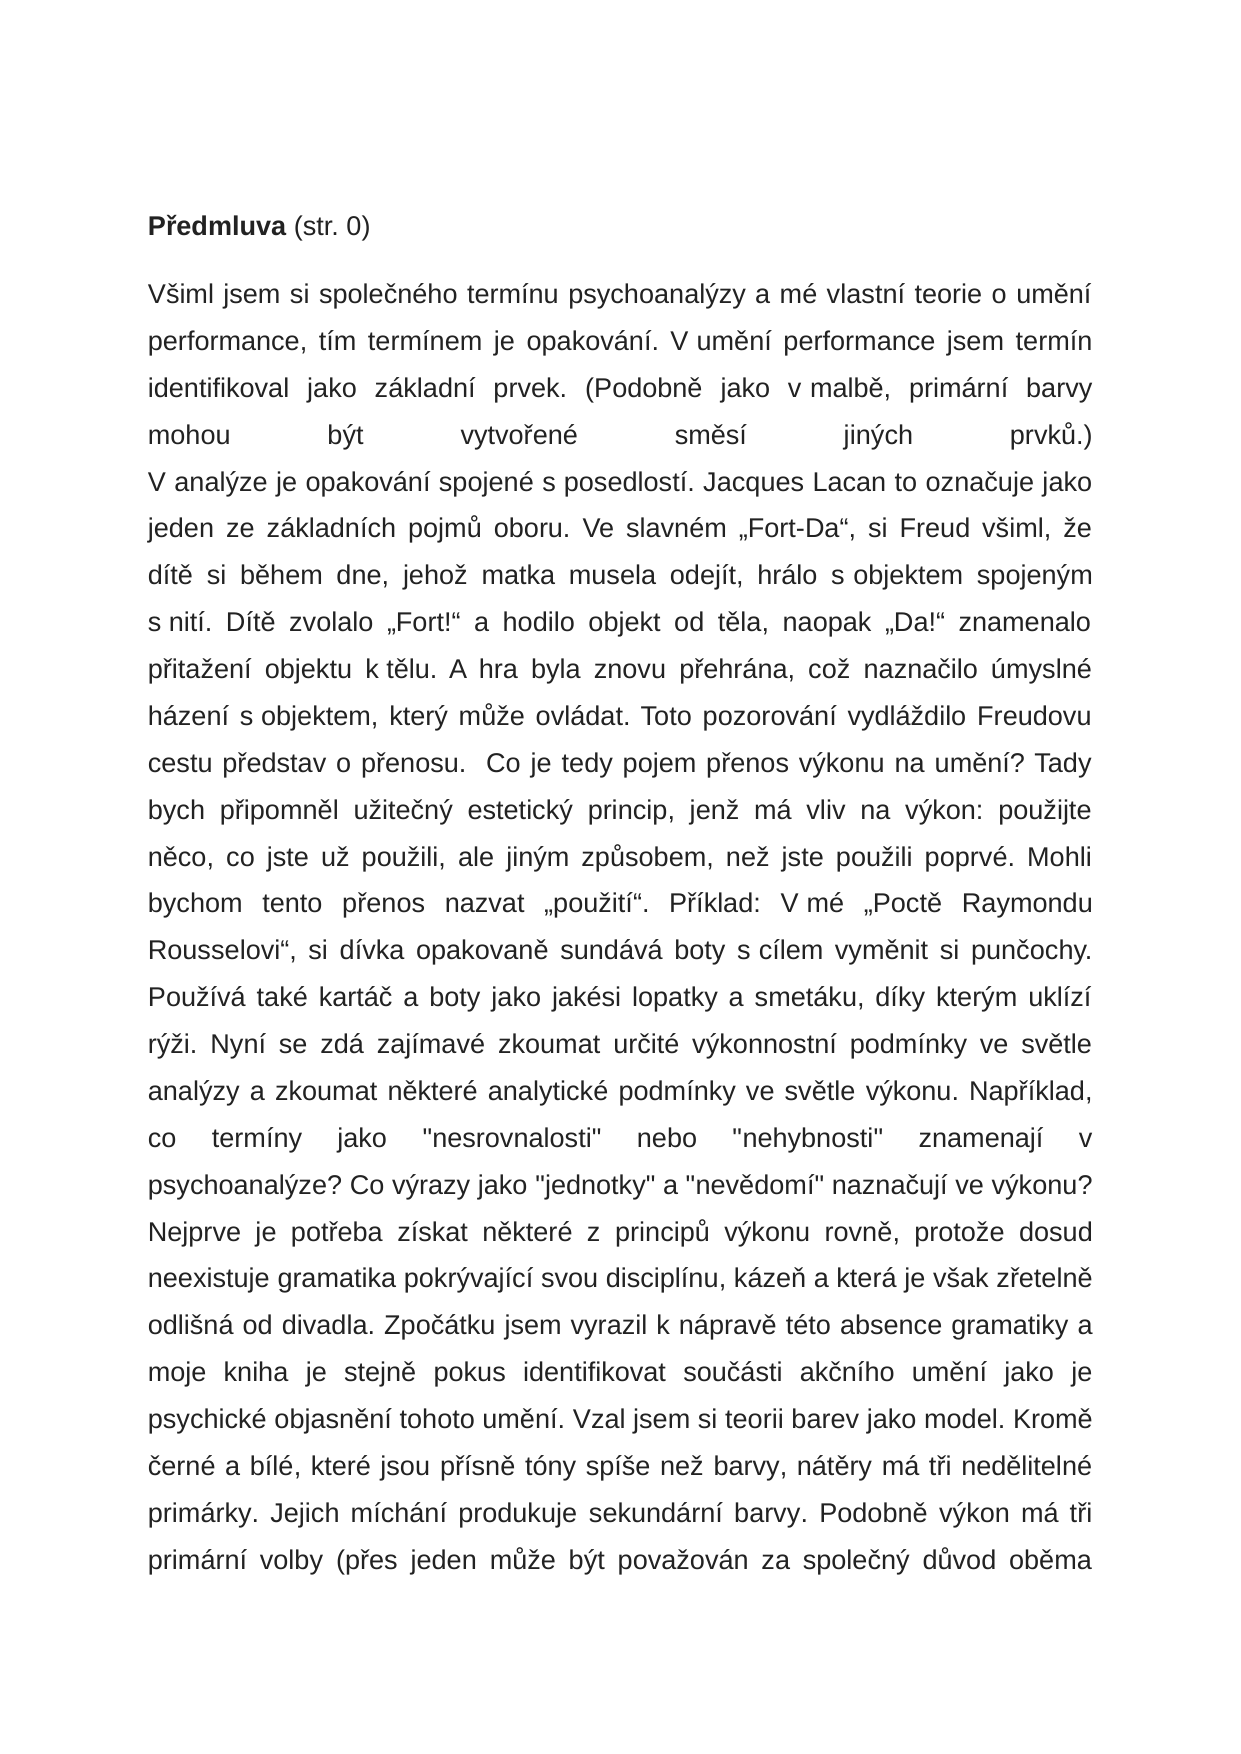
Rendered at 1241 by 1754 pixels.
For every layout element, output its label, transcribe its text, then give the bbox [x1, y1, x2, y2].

text Všiml jsem si společného termínu psychoanalýzy a mé vlastní teorie o umění performance, tím termínem je opakování. V umění performance jsem termín identifikoval jako základní prvek. (Podobně jako v malbě, primární barvy mohou být vytvořené směsí jiných prvků.) V analýze je opakování spojené s posedlostí. Jacques Lacan to označuje jako jeden ze základních pojmů oboru. Ve slavném „Fort-Da“, si Freud všiml, že dítě si během dne, jehož matka musela odejít, hrálo s objektem spojeným s nití. Dítě zvolalo „Fort!“ a hodilo objekt od těla, naopak „Da!“ znamenalo přitažení objektu k tělu. A hra byla znovu přehrána, což naznačilo úmyslné házení s objektem, který může ovládat. Toto pozorování vydláždilo Freudovu cestu představ o přenosu. Co je tedy pojem přenos výkonu na umění? Tady bych připomněl užitečný estetický princip, jenž má vliv na výkon: použijte něco, co jste už použili, ale jiným způsobem, než jste použili poprvé. Mohli bychom tento přenos nazvat „použití“. Příklad: V mé „Poctě Raymondu Rousselovi“, si dívka opakovaně sundává boty s cílem vyměnit si punčochy. Používá také kartáč a boty jako jakési lopatky a smetáku, díky kterým uklízí rýži. Nyní se zdá zajímavé zkoumat určité výkonnostní podmínky ve světle analýzy a zkoumat některé analytické podmínky ve světle výkonu. Například, co termíny jako "nesrovnalosti" nebo "nehybnosti" znamenají v psychoanalýze? Co výrazy jako "jednotky" a "nevědomí" naznačují ve výkonu? Nejprve je potřeba získat některé z principů výkonu rovně, protože dosud neexistuje gramatika pokrývající svou disciplínu, kázeň a která je však zřetelně odlišná od divadla. Zpočátku jsem vyrazil k nápravě této absence gramatiky a moje kniha je stejně pokus identifikovat součásti akčního umění jako je psychické objasnění tohoto umění. Vzal jsem si teorii barev jako model. Kromě černé a bílé, které jsou přísně tóny spíše než barvy, nátěry má tři nedělitelné primárky. Jejich míchání produkuje sekundární barvy. Podobně výkon má tři primární volby (přes jeden může být považován za společný důvod oběma [148, 278, 1093, 1575]
text Předmluva (str. 0) [148, 210, 1093, 242]
